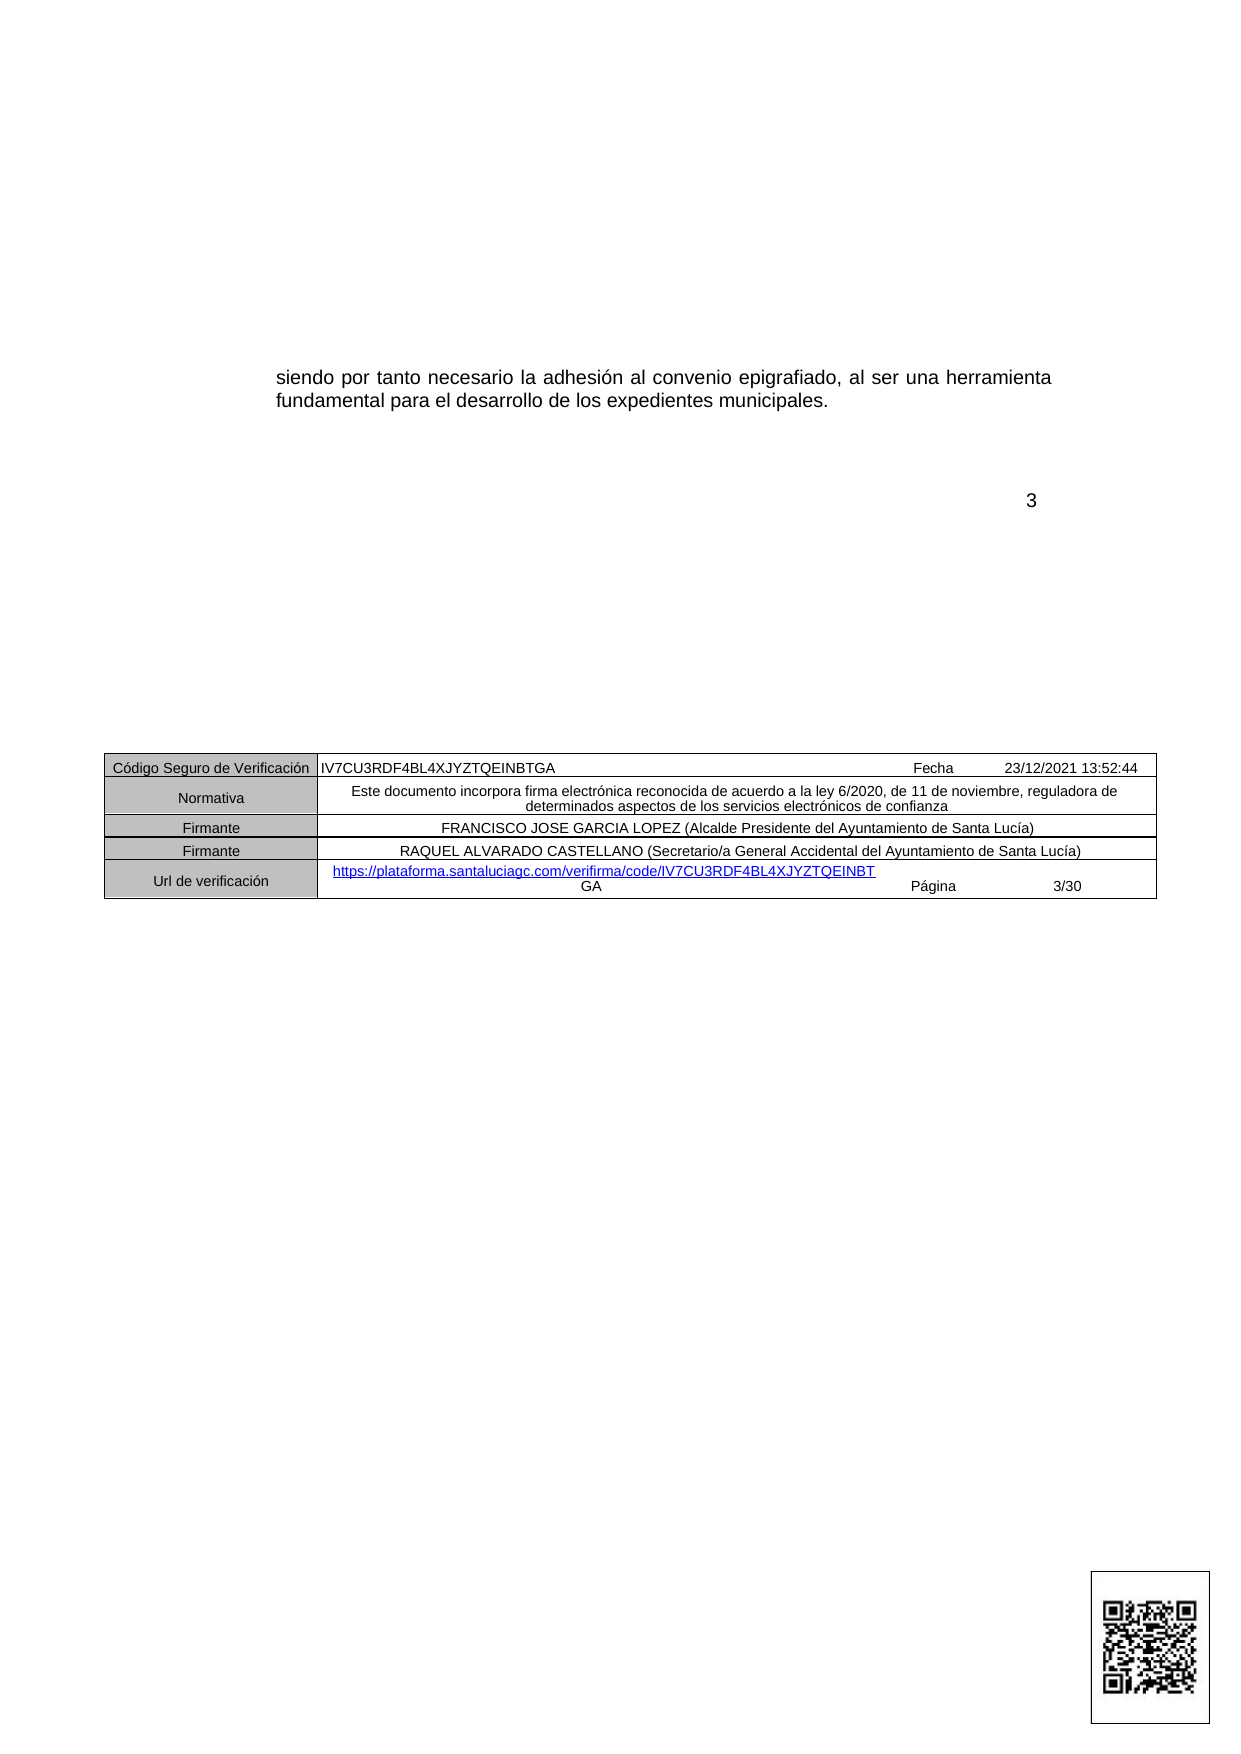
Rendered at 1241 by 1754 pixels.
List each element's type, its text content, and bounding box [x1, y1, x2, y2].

table_cell Url de verificación [105, 860, 317, 897]
table_cell https://plataforma.santaluciagc.com/verifirma/code/IV7CU3RDF4BL4XJYZTQEINBT GA Página 3/30 [318, 860, 1156, 897]
table_header Código Seguro de Verificación [105, 754, 317, 776]
table_header IV7CU3RDF4BL4XJYZTQEINBTGA Fecha 23/12/2021 13:52:44 [318, 754, 1156, 776]
text siendo por tanto necesario la adhesión al convenio epigrafiado, al ser una herramienta fundamental para el desarrollo de los expedientes municipales. [276, 367, 1053, 412]
table_cell Este documento incorpora firma electrónica reconocida de acuerdo a la ley 6/2020, de 11 de noviembre, reguladora de determinados aspectos de los servicios electrónicos de confianza [318, 777, 1156, 813]
text 3 [1026, 489, 1158, 512]
table_cell Firmante [105, 815, 317, 836]
picture [1092, 1572, 1209, 1723]
table_cell RAQUEL ALVARADO CASTELLANO (Secretario/a General Accidental del Ayuntamiento de Santa Lucía) [318, 838, 1156, 859]
table_cell FRANCISCO JOSE GARCIA LOPEZ (Alcalde Presidente del Ayuntamiento de Santa Lucía) [318, 815, 1156, 836]
table_cell Firmante [105, 838, 317, 859]
table_cell Normativa [105, 777, 317, 813]
